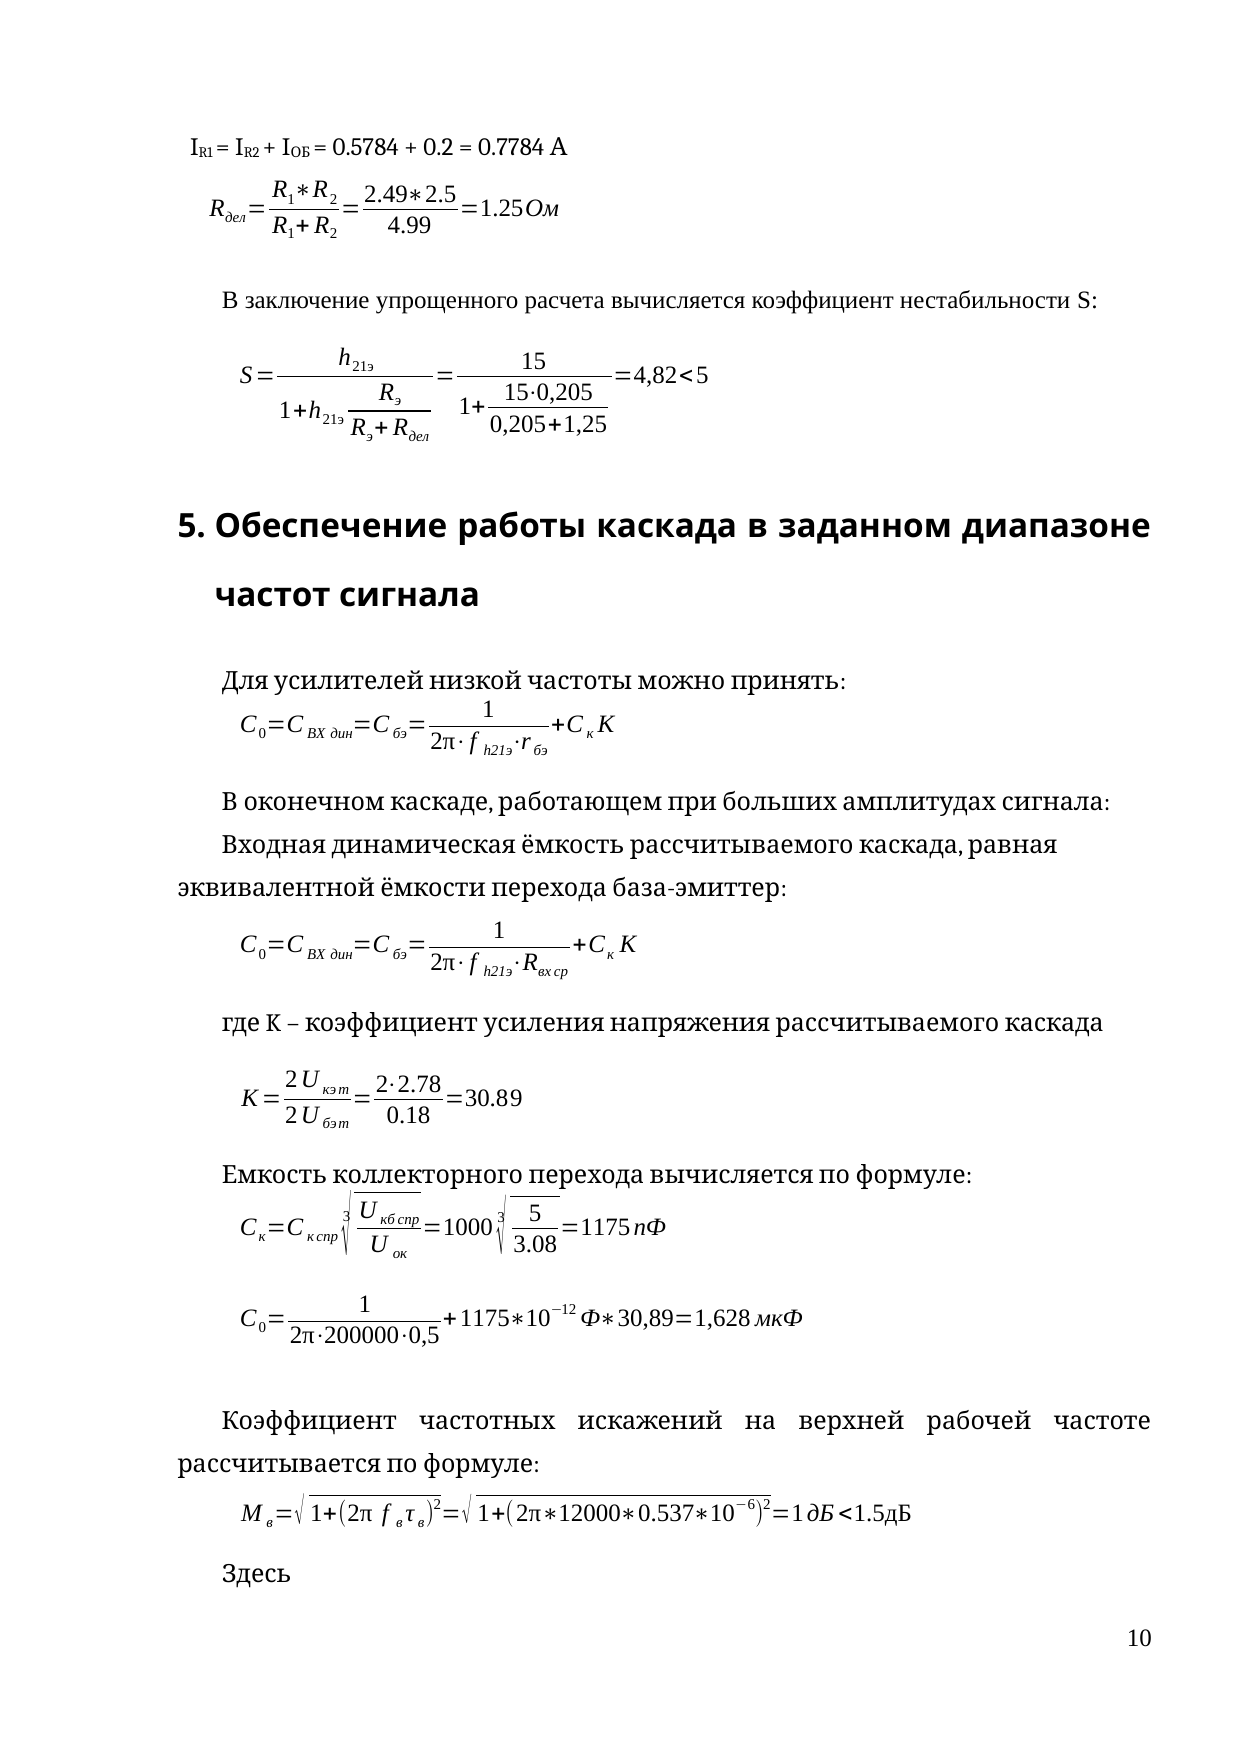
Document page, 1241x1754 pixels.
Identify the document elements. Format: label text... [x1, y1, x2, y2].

text где K – коэффициент усиления напряжения рассчитываемого каскада [177, 1008, 1152, 1037]
list Обеспечение работы каскада в заданном диапазоне частот сигнала [177, 502, 1152, 616]
text Здесь [177, 1560, 1152, 1589]
text Емкость коллекторного перехода вычисляется по формуле: [177, 1161, 1152, 1190]
text IR1 = IR2 + IОБ = 0.5784 + 0.2 = 0.7784 А [190, 133, 1152, 162]
text Коэффициент частотных искажений на верхней рабочей частоте рассчитывается по формуле: [177, 1407, 1152, 1479]
text В оконечном каскаде, работающем при больших амплитудах сигнала: [177, 787, 1152, 816]
text Входная динамическая ёмкость рассчитываемого каскада, равная эквивалентной ёмкости перехода база-эмиттер: [177, 831, 1152, 902]
text Для усилителей низкой частоты можно принять: [177, 667, 1152, 696]
text В заключение упрощенного расчета вычисляется коэффициент нестабильности S: [177, 286, 1152, 314]
